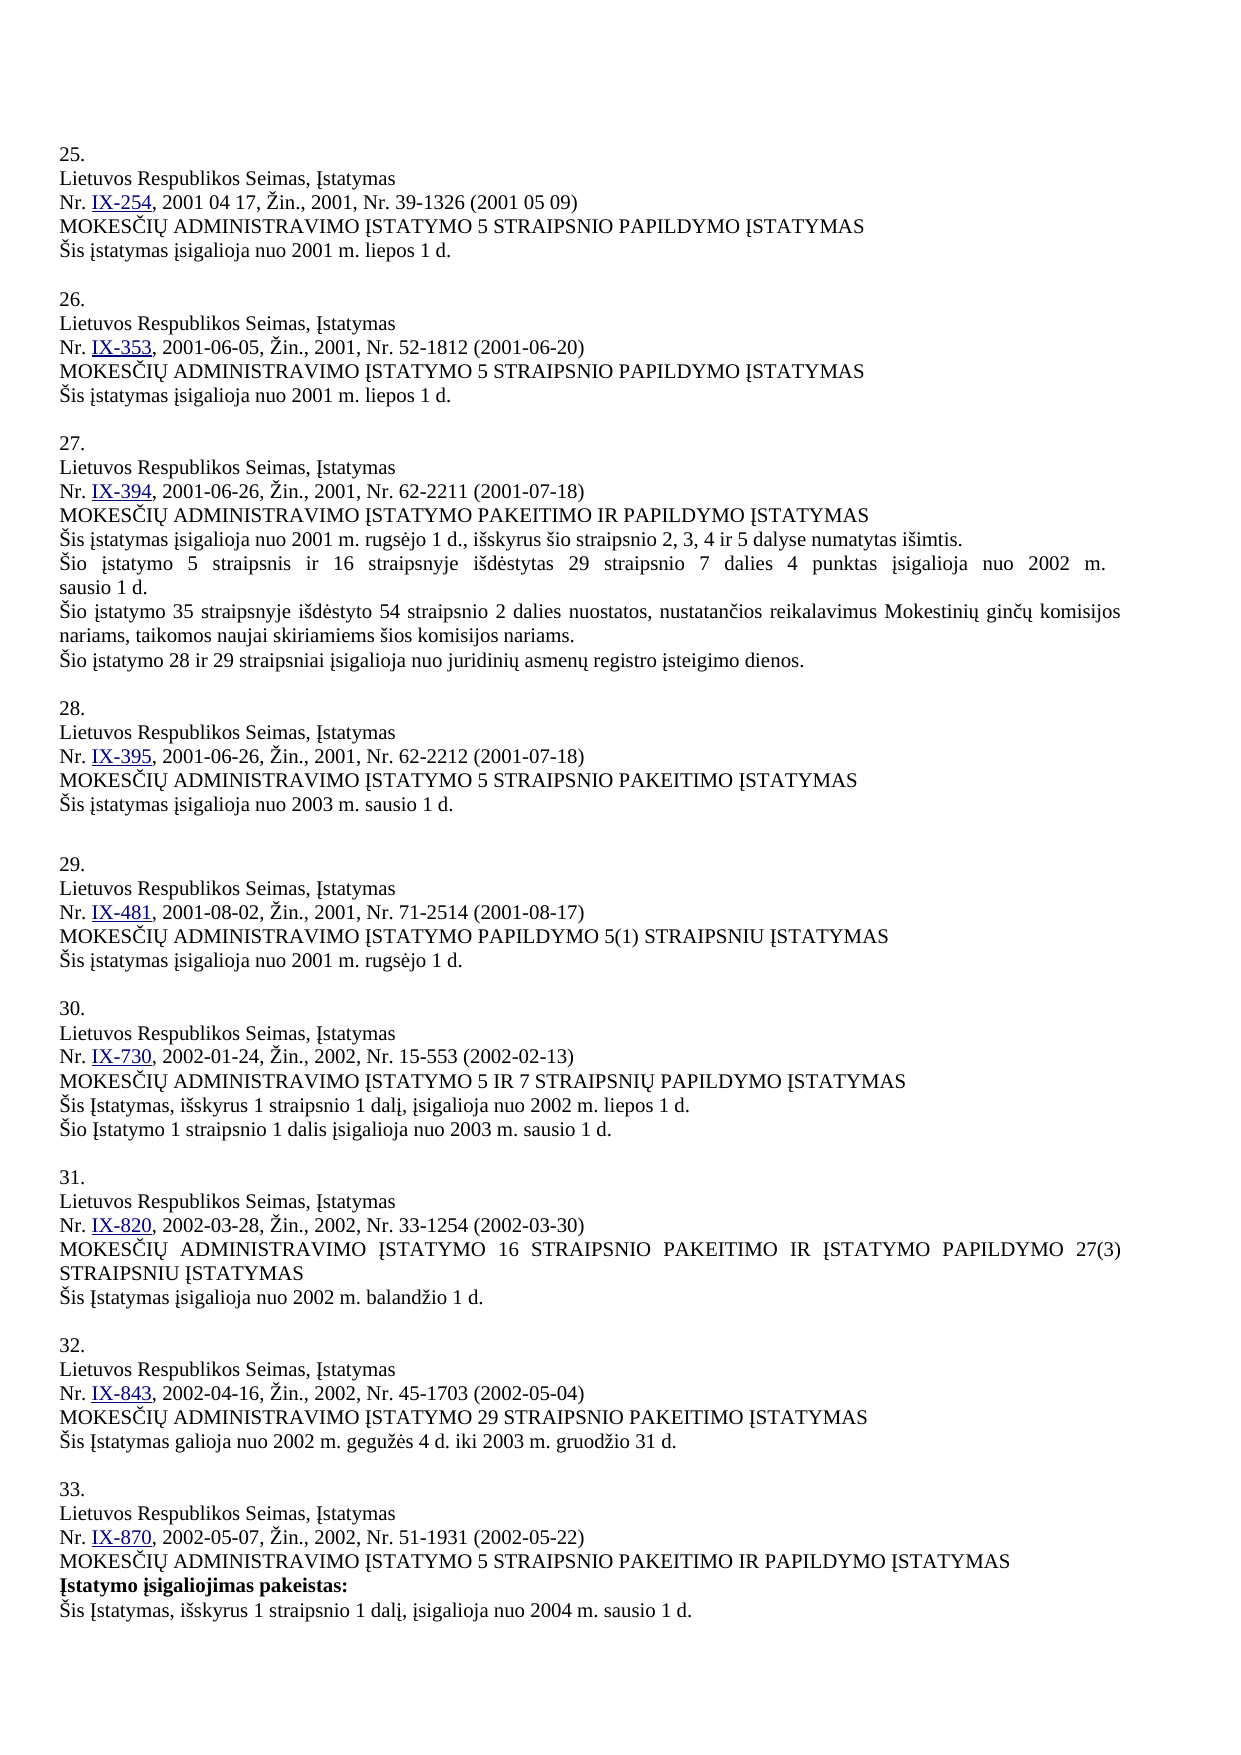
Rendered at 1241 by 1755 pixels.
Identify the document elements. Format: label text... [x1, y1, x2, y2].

text MOKESČIŲ ADMINISTRAVIMO ĮSTATYMO 5 STRAIPSNIO PAKEITIMO ĮSTATYMAS [59, 768, 1122, 792]
text Šis įstatymas įsigalioja nuo 2001 m. rugsėjo 1 d. [59, 948, 1122, 972]
text Nr. IX-481, 2001-08-02, Žin., 2001, Nr. 71-2514 (2001-08-17) [59, 900, 1122, 924]
text Nr. IX-870, 2002-05-07, Žin., 2002, Nr. 51-1931 (2002-05-22) [59, 1525, 1122, 1549]
text 30. [59, 996, 1122, 1020]
text 32. [59, 1333, 1122, 1357]
text Šis įstatymas įsigalioja nuo 2001 m. liepos 1 d. [59, 238, 1122, 262]
text Lietuvos Respublikos Seimas, Įstatymas [59, 1501, 1122, 1525]
text MOKESČIŲ ADMINISTRAVIMO ĮSTATYMO 5 STRAIPSNIO PAKEITIMO IR PAPILDYMO ĮSTATYMAS [59, 1549, 1122, 1573]
text MOKESČIŲ ADMINISTRAVIMO ĮSTATYMO 5 STRAIPSNIO PAPILDYMO ĮSTATYMAS [59, 359, 1122, 383]
text Šis Įstatymas įsigalioja nuo 2002 m. balandžio 1 d. [59, 1285, 1122, 1309]
text 31. [59, 1165, 1122, 1189]
text Lietuvos Respublikos Seimas, Įstatymas [59, 1189, 1122, 1213]
text Lietuvos Respublikos Seimas, Įstatymas [59, 455, 1122, 479]
text 29. [59, 852, 1122, 876]
text 28. [59, 696, 1122, 720]
text Šis Įstatymas, išskyrus 1 straipsnio 1 dalį, įsigalioja nuo 2004 m. sausio 1 d. [59, 1597, 1122, 1622]
text Lietuvos Respublikos Seimas, Įstatymas [59, 166, 1122, 190]
text 27. [59, 431, 1122, 455]
text Lietuvos Respublikos Seimas, Įstatymas [59, 876, 1122, 900]
text Lietuvos Respublikos Seimas, Įstatymas [59, 311, 1122, 335]
text Nr. IX-254, 2001 04 17, Žin., 2001, Nr. 39-1326 (2001 05 09) [59, 190, 1122, 214]
text Lietuvos Respublikos Seimas, Įstatymas [59, 1020, 1122, 1044]
text Lietuvos Respublikos Seimas, Įstatymas [59, 1357, 1122, 1381]
text Nr. IX-730, 2002-01-24, Žin., 2002, Nr. 15-553 (2002-02-13) [59, 1044, 1122, 1068]
text 33. [59, 1477, 1122, 1501]
text Nr. IX-353, 2001-06-05, Žin., 2001, Nr. 52-1812 (2001-06-20) [59, 335, 1122, 359]
text MOKESČIŲ ADMINISTRAVIMO ĮSTATYMO 5 IR 7 STRAIPSNIŲ PAPILDYMO ĮSTATYMAS [59, 1068, 1122, 1093]
text Šis įstatymas įsigalioja nuo 2003 m. sausio 1 d. [59, 792, 1122, 816]
text Šio Įstatymo 1 straipsnio 1 dalis įsigalioja nuo 2003 m. sausio 1 d. [59, 1117, 1122, 1141]
text Nr. IX-820, 2002-03-28, Žin., 2002, Nr. 33-1254 (2002-03-30) [59, 1213, 1122, 1237]
text MOKESČIŲ ADMINISTRAVIMO ĮSTATYMO PAPILDYMO 5(1) STRAIPSNIU ĮSTATYMAS [59, 924, 1122, 948]
text Šio įstatymo 28 ir 29 straipsniai įsigalioja nuo juridinių asmenų registro įsteigimo dienos. [59, 647, 1122, 672]
text Įstatymo įsigaliojimas pakeistas: [59, 1573, 1122, 1597]
text Šis Įstatymas, išskyrus 1 straipsnio 1 dalį, įsigalioja nuo 2002 m. liepos 1 d. [59, 1093, 1122, 1117]
text Nr. IX-843, 2002-04-16, Žin., 2002, Nr. 45-1703 (2002-05-04) [59, 1381, 1122, 1405]
text Lietuvos Respublikos Seimas, Įstatymas [59, 720, 1122, 744]
text Šio įstatymo 35 straipsnyje išdėstyto 54 straipsnio 2 dalies nuostatos, nustatančios reikalavimus Mokestinių ginčų komisijos nariams, taikomos naujai skiriamiems šios komisijos nariams. [59, 599, 1122, 647]
text MOKESČIŲ ADMINISTRAVIMO ĮSTATYMO 29 STRAIPSNIO PAKEITIMO ĮSTATYMAS [59, 1405, 1122, 1429]
text 25. [59, 142, 1122, 166]
text Šis įstatymas įsigalioja nuo 2001 m. rugsėjo 1 d., išskyrus šio straipsnio 2, 3, 4 ir 5 dalyse numatytas išimtis. [59, 527, 1122, 551]
text Šis įstatymas įsigalioja nuo 2001 m. liepos 1 d. [59, 383, 1122, 407]
text MOKESČIŲ ADMINISTRAVIMO ĮSTATYMO 16 STRAIPSNIO PAKEITIMO IR ĮSTATYMO PAPILDYMO 27(3) STRAIPSNIU ĮSTATYMAS [59, 1237, 1122, 1285]
text Šis Įstatymas galioja nuo 2002 m. gegužės 4 d. iki 2003 m. gruodžio 31 d. [59, 1429, 1122, 1453]
text Nr. IX-395, 2001-06-26, Žin., 2001, Nr. 62-2212 (2001-07-18) [59, 744, 1122, 768]
text Šio įstatymo 5 straipsnis ir 16 straipsnyje išdėstytas 29 straipsnio 7 dalies 4 punktas įsigalioja nuo 2002 m. sausio 1 d. [59, 551, 1122, 599]
text MOKESČIŲ ADMINISTRAVIMO ĮSTATYMO 5 STRAIPSNIO PAPILDYMO ĮSTATYMAS [59, 214, 1122, 238]
text Nr. IX-394, 2001-06-26, Žin., 2001, Nr. 62-2211 (2001-07-18) [59, 479, 1122, 503]
text 26. [59, 287, 1122, 311]
text MOKESČIŲ ADMINISTRAVIMO ĮSTATYMO PAKEITIMO IR PAPILDYMO ĮSTATYMAS [59, 503, 1122, 527]
